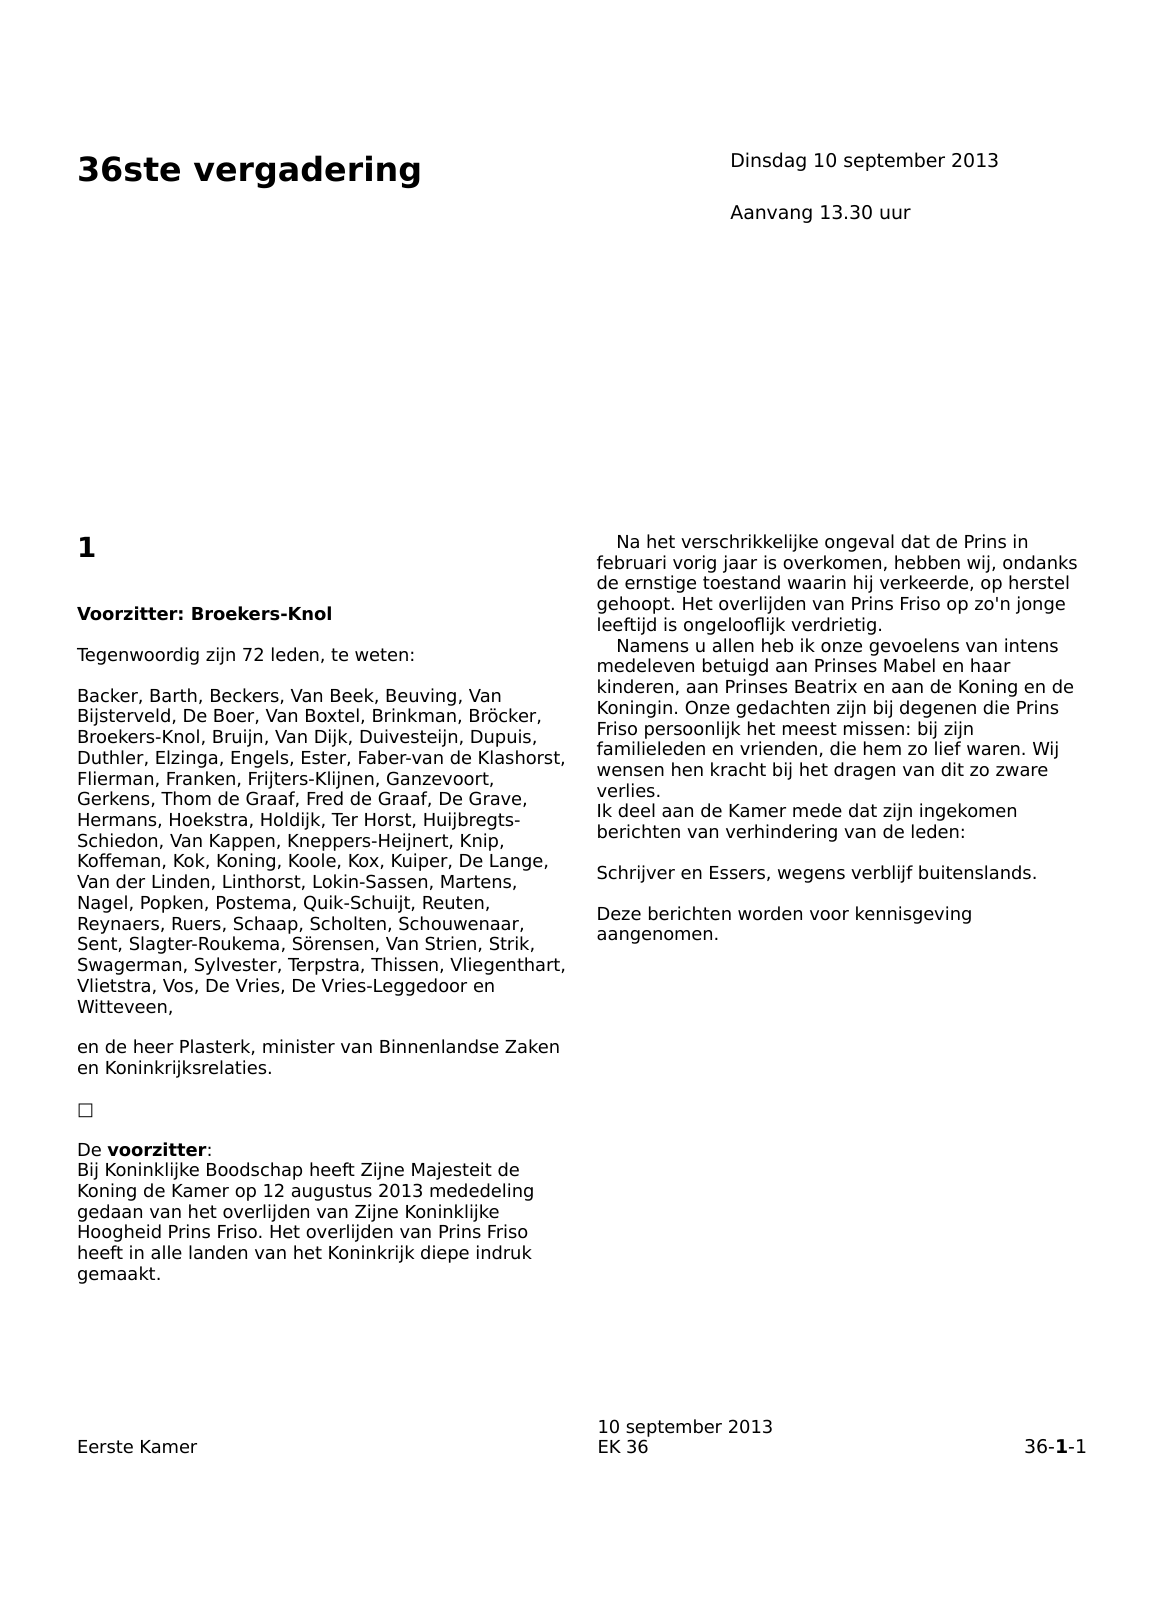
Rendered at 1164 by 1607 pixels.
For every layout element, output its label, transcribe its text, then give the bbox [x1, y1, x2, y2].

text Schrijver en Essers, wegens verblijf buitenslands. [596, 863, 1087, 883]
title 1 [77, 532, 567, 564]
text Backer, Barth, Beckers, Van Beek, Beuving, Van Bijsterveld, De Boer, Van Boxtel, Brinkman, Bröcker, Broekers-Knol, Bruijn, Van Dijk, Duivesteijn, Dupuis, Duthler, Elzinga, Engels, Ester, Faber-van de Klashorst, Flierman, Franken, Frijters-Klijnen, Ganzevoort, Gerkens, Thom de Graaf, Fred de Graaf, De Grave, Hermans, Hoekstra, Holdijk, Ter Horst, Huijbregts-Schiedon, Van Kappen, Kneppers-Heijnert, Knip, Koffeman, Kok, Koning, Koole, Kox, Kuiper, De Lange, Van der Linden, Linthorst, Lokin-Sassen, Martens, Nagel, Popken, Postema, Quik-Schuijt, Reuten, Reynaers, Ruers, Schaap, Scholten, Schouwenaar, Sent, Slagter-Roukema, Sörensen, Van Strien, Strik, Swagerman, Sylvester, Terpstra, Thissen, Vliegenthart, Vlietstra, Vos, De Vries, De Vries-Leggedoor en Witteveen, [77, 686, 567, 1017]
text Voorzitter: Broekers-Knol [77, 604, 567, 625]
text en de heer Plasterk, minister van Binnenlandse Zaken en Koninkrijksrelaties. [77, 1037, 567, 1079]
text Ik deel aan de Kamer mede dat zijn ingekomen berichten van verhindering van de leden: [596, 801, 1087, 843]
table_header 36ste vergadering [77, 150, 730, 254]
table_header Dinsdag 10 september 2013 [730, 150, 1087, 202]
text Deze berichten worden voor kennisgeving aangenomen. [596, 903, 1087, 945]
text Na het verschrikkelijke ongeval dat de Prins in februari vorig jaar is overkomen, hebben wij, ondanks de ernstige toestand waarin hij verkeerde, op herstel gehoopt. Het overlijden van Prins Friso op zo'n jonge leeftijd is ongelooflijk verdrietig. [596, 532, 1087, 635]
text □ [77, 1099, 567, 1119]
text Tegenwoordig zijn 72 leden, te weten: [77, 645, 567, 666]
table_cell Aanvang 13.30 uur [730, 202, 1087, 254]
text Namens u allen heb ik onze gevoelens van intens medeleven betuigd aan Prinses Mabel en haar kinderen, aan Prinses Beatrix en aan de Koning en de Koningin. Onze gedachten zijn bij degenen die Prins Friso persoonlijk het meest missen: bij zijn familieleden en vrienden, die hem zo lief waren. Wij wensen hen kracht bij het dragen van dit zo zware verlies. [596, 635, 1087, 801]
text Bij Koninklijke Boodschap heeft Zijne Majesteit de Koning de Kamer op 12 augustus 2013 mededeling gedaan van het overlijden van Zijne Koninklijke Hoogheid Prins Friso. Het overlijden van Prins Friso heeft in alle landen van het Koninkrijk diepe indruk gemaakt. [77, 1160, 567, 1284]
text De voorzitter: [77, 1139, 567, 1160]
